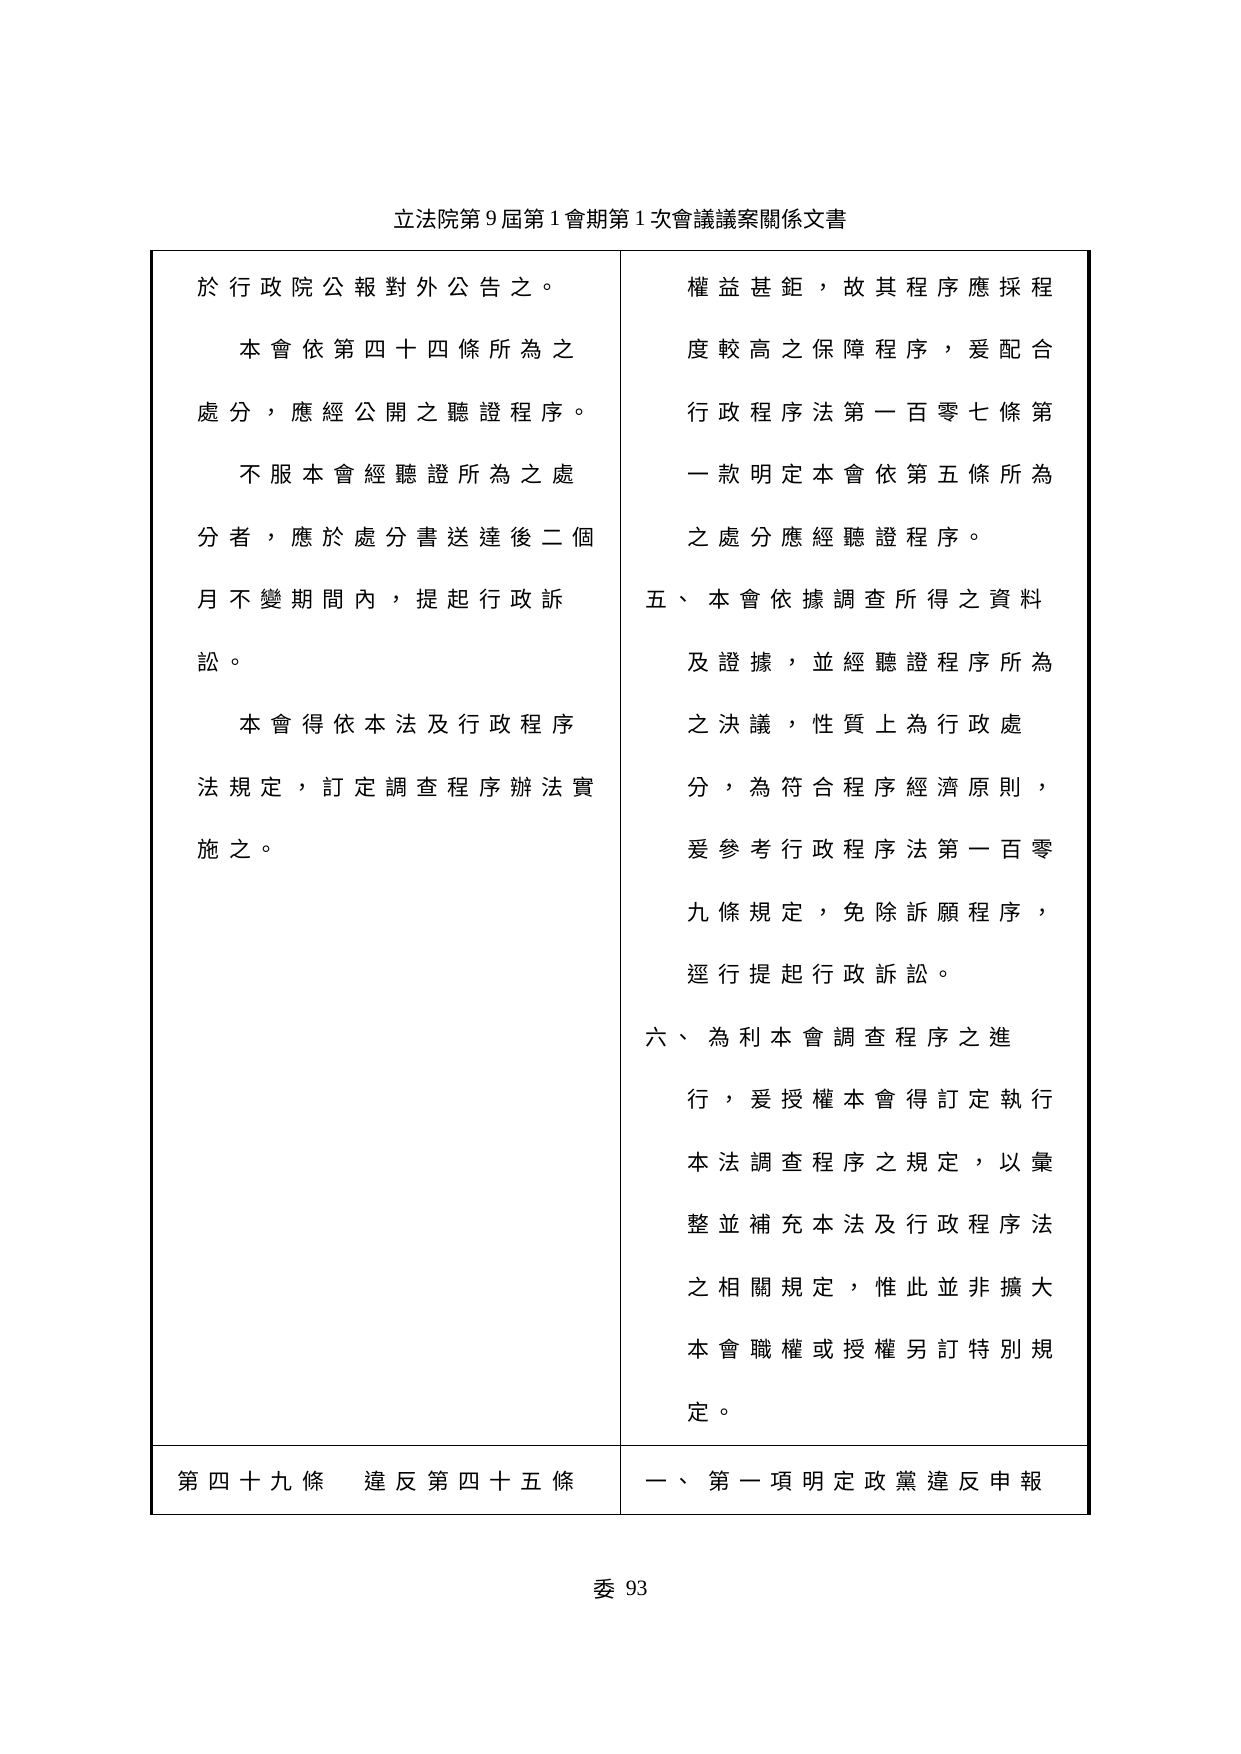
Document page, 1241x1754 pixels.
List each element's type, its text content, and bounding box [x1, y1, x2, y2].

table_cell 權益甚鉅，故其程序應採程度較高之保障程序，爰配合行政程序法第一百零七條第一款明定本會依第五條所為之處分應經聽證程序。 五、本會依據調查所得之資料及證據，並經聽證程序所為之決議，性質上為行政處分，為符合程序經濟原則，爰參考行政程序法第一百零九條規定，免除訴願程序，逕行提起行政訴訟。 六、為利本會調查程序之進行，爰授權本會得訂定執行本法調查程序之規定，以彙整並補充本法及行政程序法之相關規定，惟此並非擴大本會職權或授權另訂特別規定。 [621, 251, 1087, 1444]
table_cell 第四十九條 違反第四十五條 [153, 1446, 620, 1514]
table_cell 一、第一項明定政黨違反申報 [621, 1446, 1087, 1514]
table_cell 於行政院公報對外公告之。 本會依第四十四條所為之處分，應經公開之聽證程序。 不服本會經聽證所為之處分者，應於處分書送達後二個月不變期間內，提起行政訴訟。 本會得依本法及行政程序法規定，訂定調查程序辦法實施之。 [153, 251, 620, 1444]
